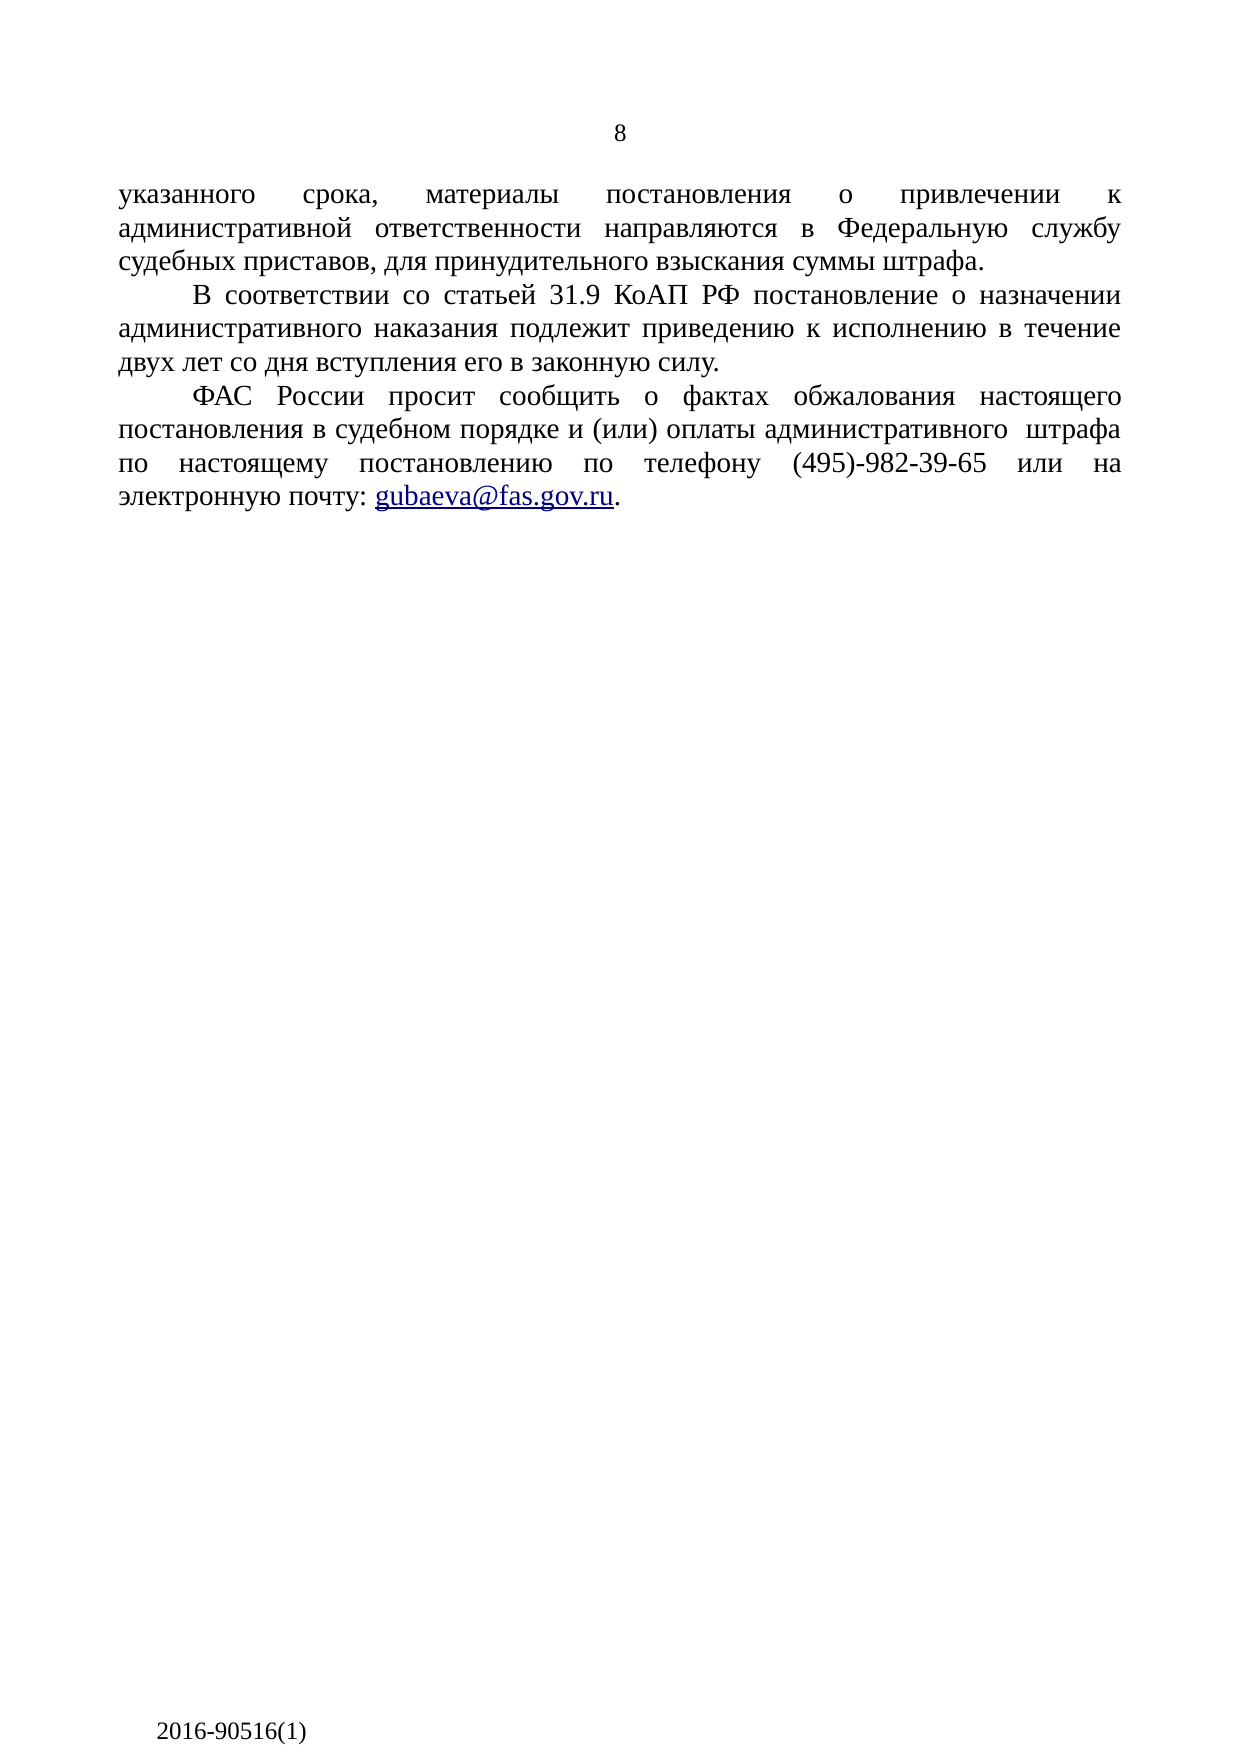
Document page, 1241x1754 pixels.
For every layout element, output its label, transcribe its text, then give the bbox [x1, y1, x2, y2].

text ФАС России просит сообщить о фактах обжалования настоящего постановления в судебном порядке и (или) оплаты административного штрафа по настоящему постановлению по телефону (495)-982-39-65 или на электронную почту: gubaeva@fas.gov.ru. [118, 378, 1122, 512]
text указанного срока, материалы постановления о привлечении к административной ответственности направляются в Федеральную службу судебных приставов, для принудительного взыскания суммы штрафа. [118, 176, 1122, 277]
text В соответствии со статьей 31.9 КоАП РФ постановление о назначении административного наказания подлежит приведению к исполнению в течение двух лет со дня вступления его в законную силу. [118, 277, 1122, 378]
